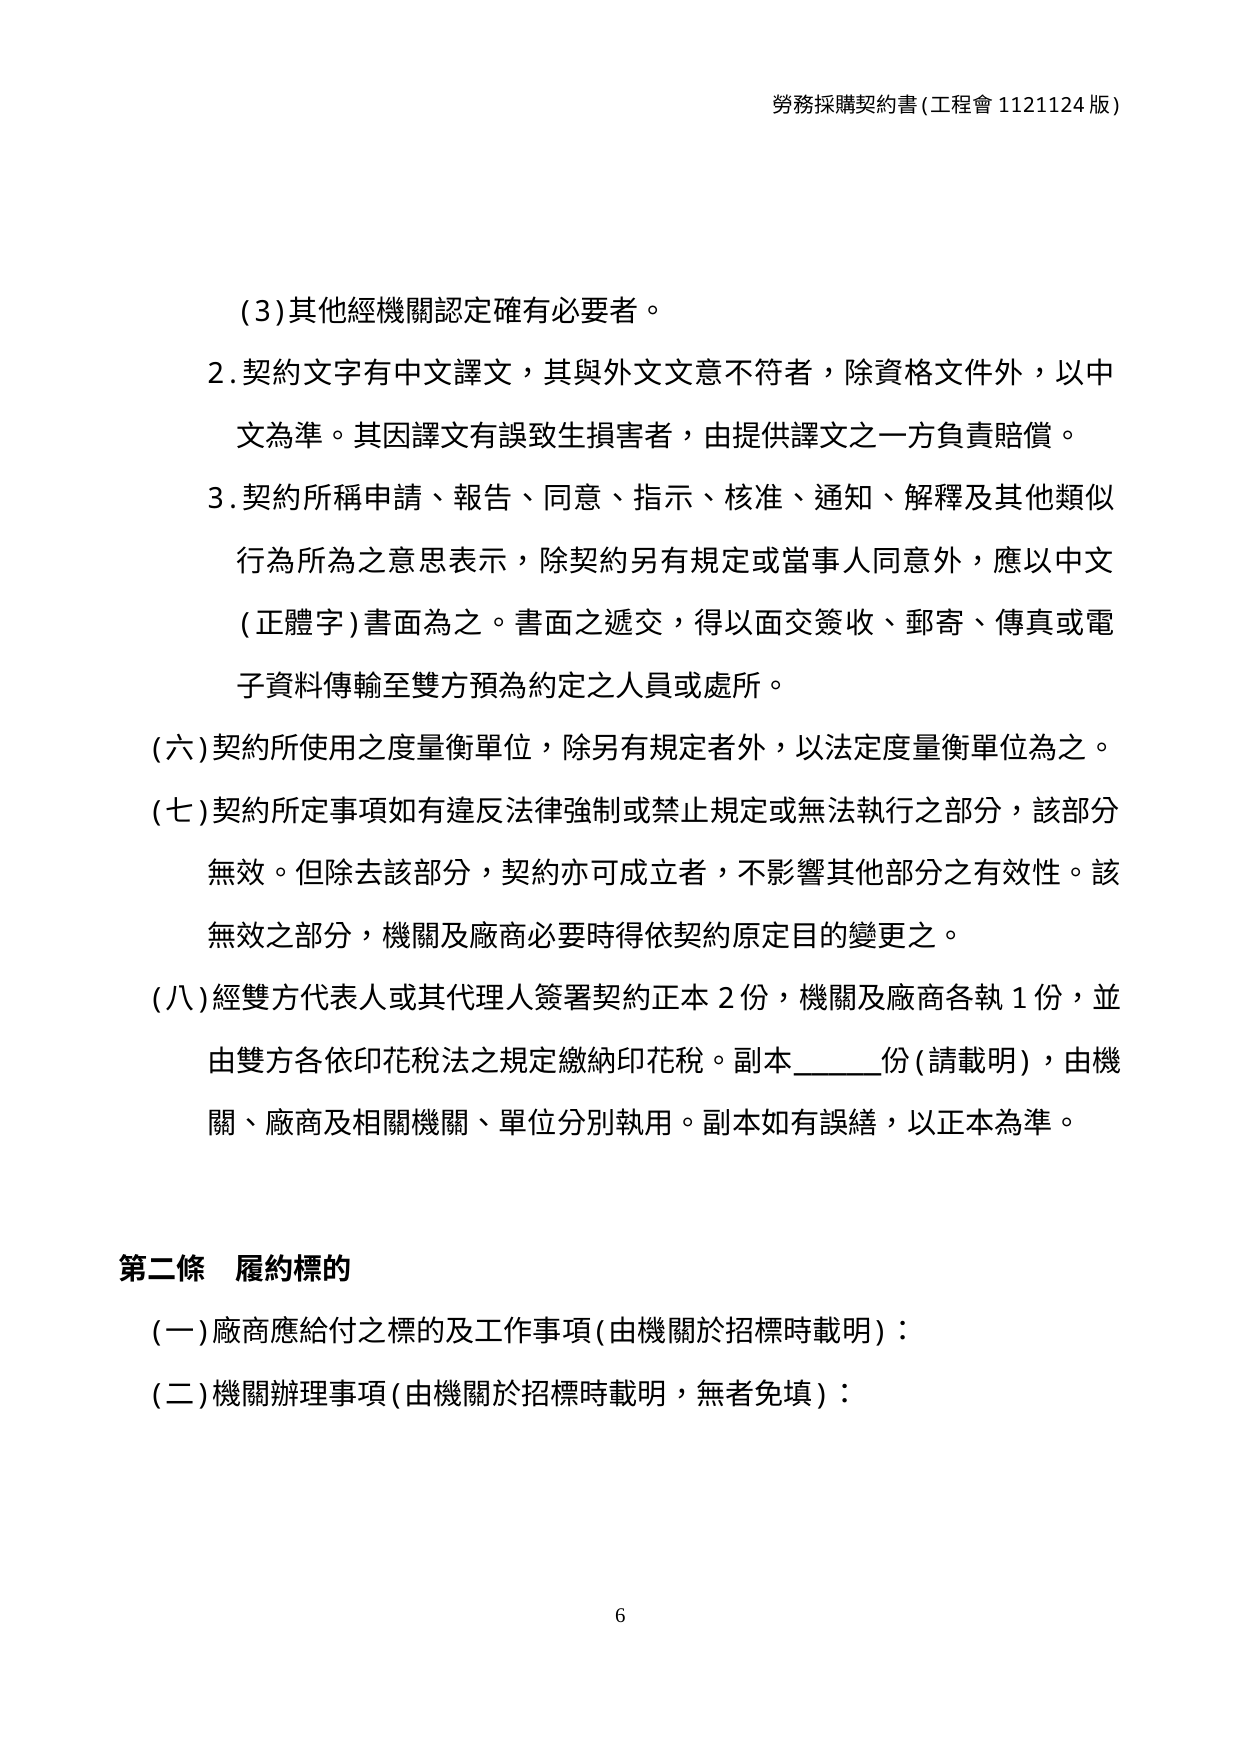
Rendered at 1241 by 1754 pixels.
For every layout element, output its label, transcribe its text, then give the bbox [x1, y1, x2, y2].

text (二)機關辦理事項(由機關於招標時載明，無者免填)： [148, 1350, 1122, 1412]
text 3.契約所稱申請、報告、同意、指示、核准、通知、解釋及其他類似行為所為之意思表示，除契約另有規定或當事人同意外，應以中文(正體字)書面為之。書面之遞交，得以面交簽收、郵寄、傳真或電子資料傳輸至雙方預為約定之人員或處所。 [207, 454, 1116, 704]
text 2.契約文字有中文譯文，其與外文文意不符者，除資格文件外，以中文為準。其因譯文有誤致生損害者，由提供譯文之一方負責賠償。 [207, 329, 1116, 454]
text (3)其他經機關認定確有必要者。 [236, 267, 1122, 329]
text (一)廠商應給付之標的及工作事項(由機關於招標時載明)： [148, 1287, 1122, 1350]
text 第二條 履約標的 [118, 1225, 1122, 1287]
text (八)經雙方代表人或其代理人簽署契約正本2份，機關及廠商各執1份，並由雙方各依印花稅法之規定繳納印花稅。副本_____份(請載明)，由機關、廠商及相關機關、單位分別執用。副本如有誤繕，以正本為準。 [148, 954, 1122, 1142]
text (六)契約所使用之度量衡單位，除另有規定者外，以法定度量衡單位為之。 [148, 704, 1122, 767]
text (七)契約所定事項如有違反法律強制或禁止規定或無法執行之部分，該部分無效。但除去該部分，契約亦可成立者，不影響其他部分之有效性。該無效之部分，機關及廠商必要時得依契約原定目的變更之。 [148, 767, 1122, 954]
